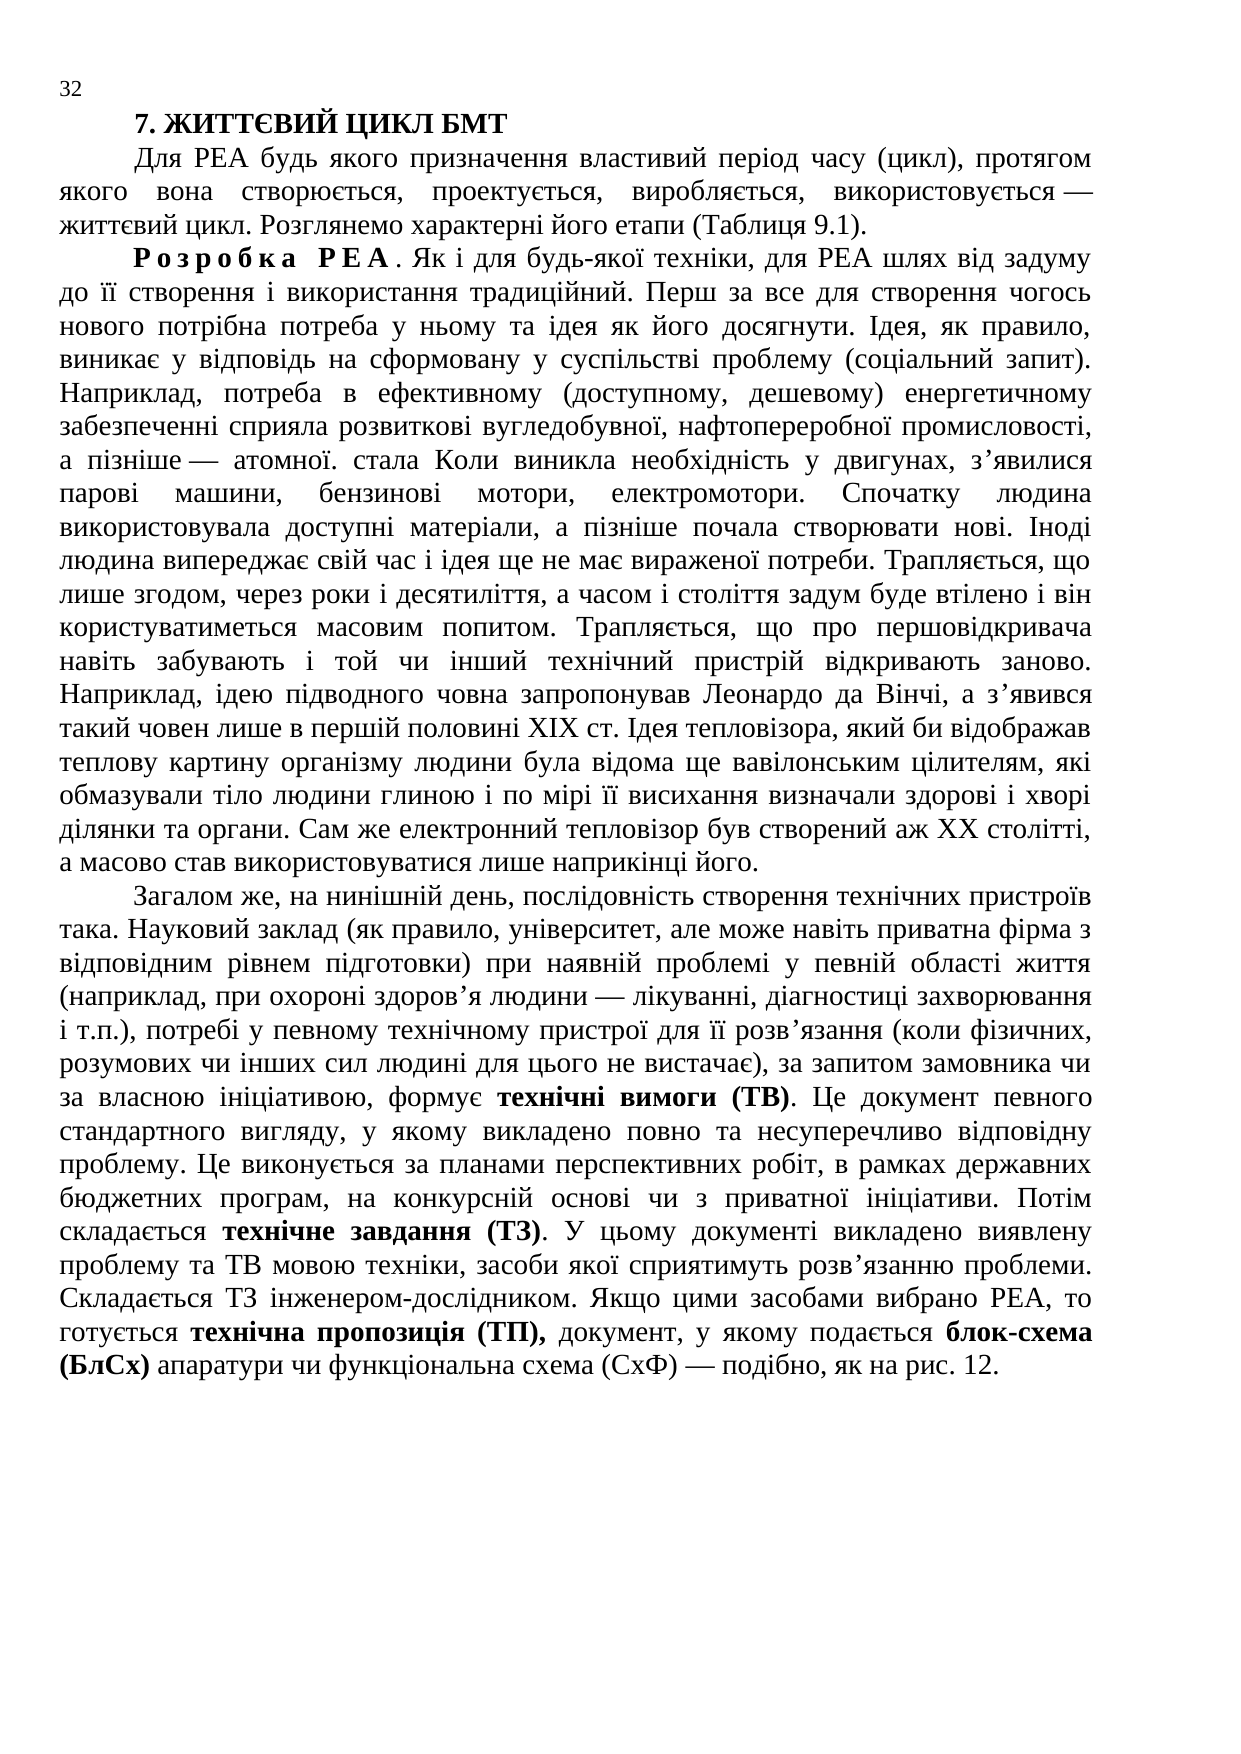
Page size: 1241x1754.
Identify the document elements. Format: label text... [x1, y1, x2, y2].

text Для РЕА будь якого призначення властивий період часу (цикл), протягом якого вона створюється, проектується, виробляється, використовується — життєвий цикл. Розглянемо характерні його етапи (Таблиця 9.1). [59, 140, 1092, 241]
text Загалом же, на нинішній день, послідовність створення технічних пристроїв така. Науковий заклад (як правило, університет, але може навіть приватна фірма з відповідним рівнем підготовки) при наявній проблемі у певній області життя (наприклад, при охороні здоров’я людини — лікуванні, діагностиці захворювання і т.п.), потребі у певному технічному пристрої для її розв’язання (коли фізичних, розумових чи інших сил людині для цього не вистачає), за запитом замовника чи за власною ініціативою, формує технічні вимоги (ТВ). Це документ певного стандартного вигляду, у якому викладено повно та несуперечливо відповідну проблему. Це виконується за планами перспективних робіт, в рамках державних бюджетних програм, на конкурсній основі чи з приватної ініціативи. Потім складається технічне завдання (ТЗ). У цьому документі викладено виявлену проблему та ТВ мовою техніки, засоби якої сприятимуть розв’язанню проблеми. Складається ТЗ інженером-дослідником. Якщо цими засобами вибрано РЕА, то готується технічна пропозиція (ТП), документ, у якому подається блок-схема (БлСх) апаратури чи функціональна схема (СхФ) — подібно, як на рис. 12. [59, 878, 1092, 1381]
text 7. ЖИТТЄВИЙ ЦИКЛ БМТ [59, 106, 1092, 140]
text Розробка РЕА. Як і для будь-якої техніки, для РЕА шлях від задуму до її створення і використання традиційний. Перш за все для створення чогось нового потрібна потреба у ньому та ідея як його досягнути. Ідея, як правило, виникає у відповідь на сформовану у суспільстві проблему (соціальний запит). Наприклад, потреба в ефективному (доступному, дешевому) енергетичному забезпеченні сприяла розвиткові вугледобувної, нафтопереробної промисловості, а пізніше — атомної. стала Коли виникла необхідність у двигунах, з’явилися парові машини, бензинові мотори, електромотори. Спочатку людина використовувала доступні матеріали, а пізніше почала створювати нові. Іноді людина випереджає свій час і ідея ще не має вираженої потреби. Трапляється, що лише згодом, через роки і десятиліття, а часом і століття задум буде втілено і він користуватиметься масовим попитом. Трапляється, що про першовідкривача навіть забувають і той чи інший технічний пристрій відкривають заново. Наприклад, ідею підводного човна запропонував Леонардо да Вінчі, а з’явився такий човен лише в першій половині ХІХ ст. Ідея тепловізора, який би відображав теплову картину організму людини була відома ще вавілонським цілителям, які обмазували тіло людини глиною і по мірі її висихання визначали здорові і хворі ділянки та органи. Сам же електронний тепловізор був створений аж ХХ столітті, а масово став використовуватися лише наприкінці його. [59, 241, 1092, 878]
